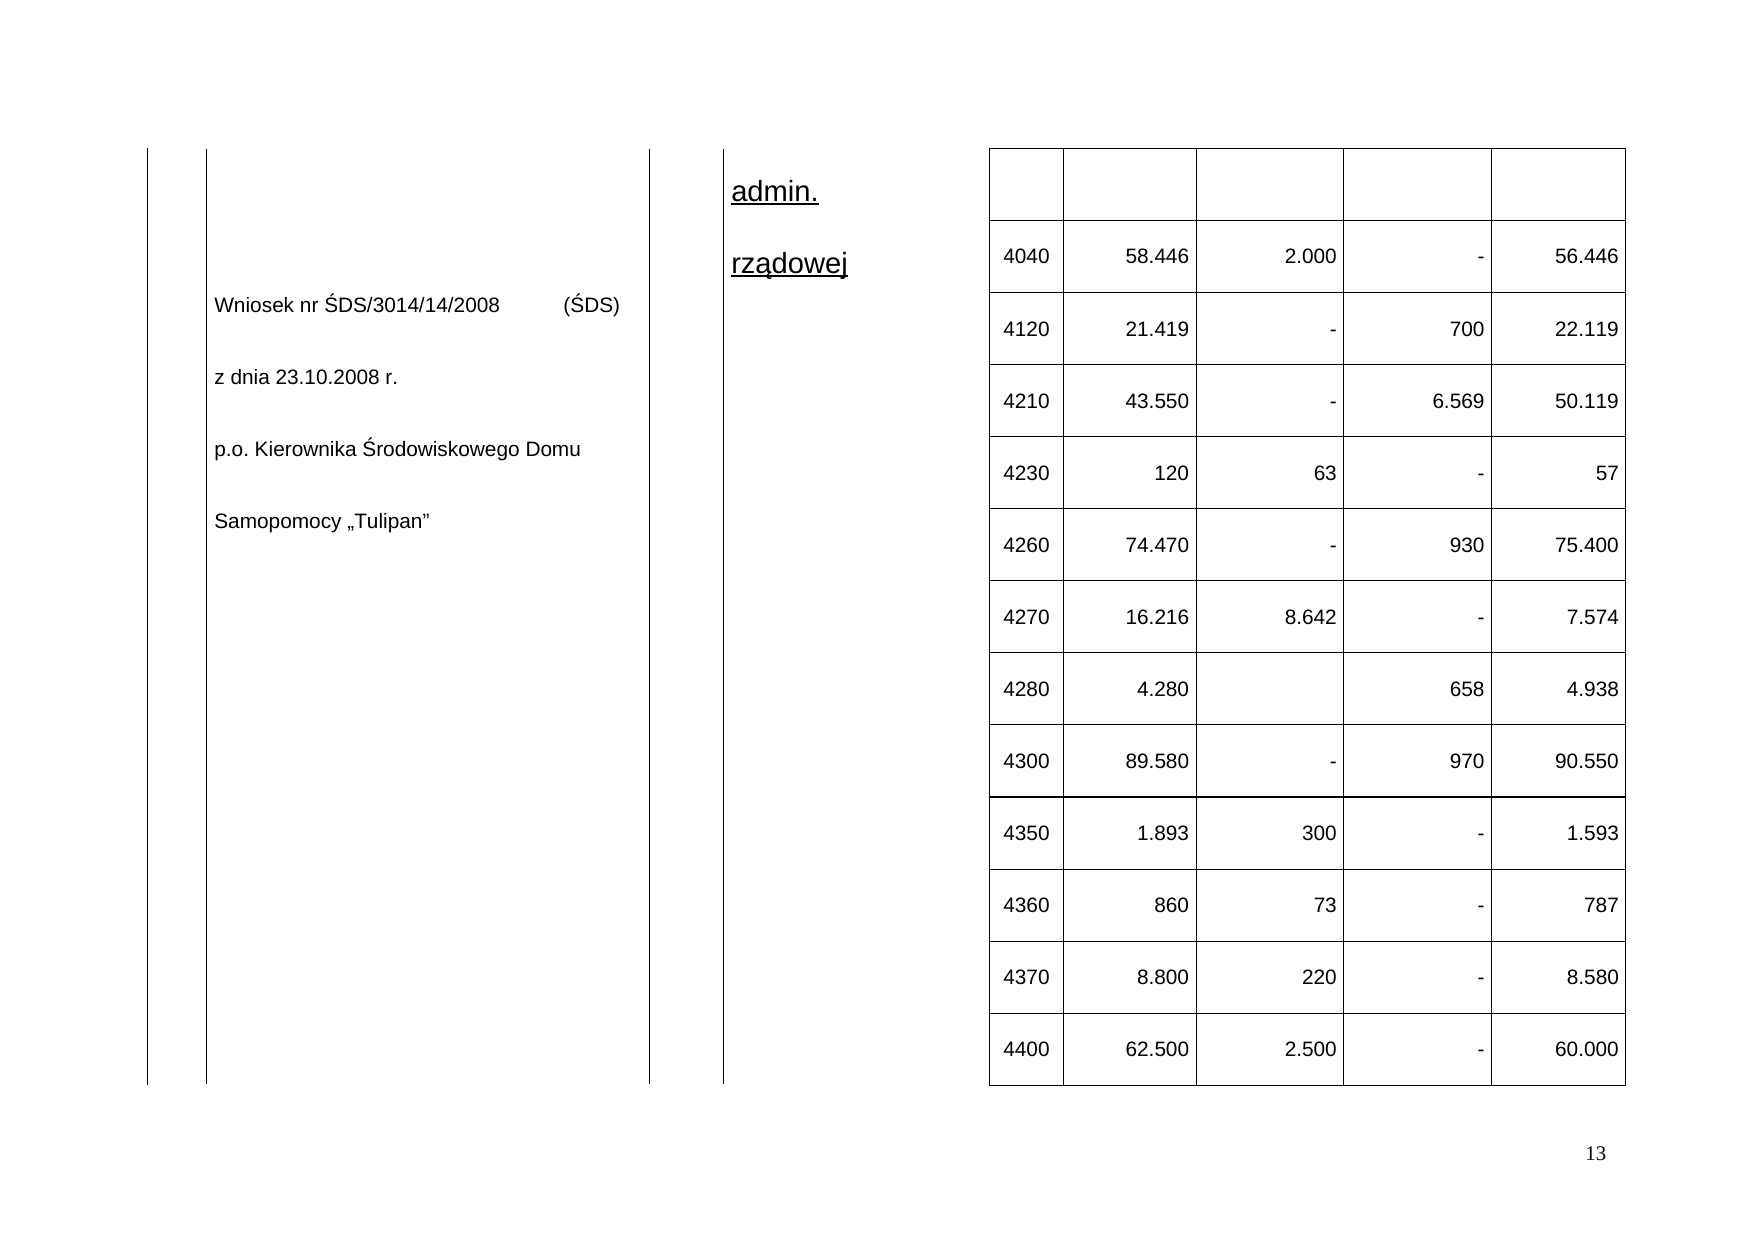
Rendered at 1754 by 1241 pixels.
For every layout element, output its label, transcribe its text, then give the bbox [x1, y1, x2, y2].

table_cell [650, 580, 723, 652]
table_cell [724, 436, 989, 508]
table_cell [650, 148, 723, 220]
table_cell [650, 652, 723, 724]
table_cell [1344, 149, 1491, 220]
table_cell rządowej [724, 220, 989, 292]
table_cell 75.400 [1492, 509, 1625, 580]
table_cell [207, 941, 649, 1013]
table_cell [207, 724, 649, 796]
table_cell 120 [1064, 437, 1196, 508]
table_cell 60.000 [1492, 1014, 1625, 1085]
table_cell 1.893 [1064, 798, 1196, 868]
table_cell - [1197, 365, 1343, 436]
table_cell [650, 364, 723, 436]
table_cell [724, 364, 989, 436]
table_cell [148, 148, 206, 220]
table_cell 21.419 [1064, 293, 1196, 364]
table_cell [990, 149, 1063, 220]
table_cell 4210 [990, 365, 1063, 436]
table_cell [148, 869, 206, 941]
table_cell [650, 292, 723, 364]
table_cell 4260 [990, 509, 1063, 580]
table_cell [207, 796, 649, 868]
table_cell - [1344, 437, 1491, 508]
table_cell 4300 [990, 725, 1063, 796]
table_cell 4120 [990, 293, 1063, 364]
table_cell 7.574 [1492, 581, 1625, 652]
table_cell 22.119 [1492, 293, 1625, 364]
table_cell [724, 796, 989, 868]
table_cell [148, 436, 206, 508]
table_cell [650, 869, 723, 941]
table_cell - [1197, 293, 1343, 364]
table_cell - [1197, 725, 1343, 796]
table_cell [207, 148, 649, 220]
table_cell [148, 724, 206, 796]
table_cell [650, 220, 723, 292]
table_cell 4370 [990, 942, 1063, 1013]
table_cell Samopomocy „Tulipan” [207, 508, 649, 580]
table_cell [148, 508, 206, 580]
table_cell 658 [1344, 653, 1491, 724]
table_cell 4.938 [1492, 653, 1625, 724]
table_cell 90.550 [1492, 725, 1625, 796]
table_cell [207, 869, 649, 941]
table_cell 220 [1197, 942, 1343, 1013]
table_cell [724, 1013, 989, 1085]
table_cell 63 [1197, 437, 1343, 508]
table_cell [650, 436, 723, 508]
table_cell [207, 580, 649, 652]
table_cell [1492, 149, 1625, 220]
table_cell 4040 [990, 221, 1063, 292]
table_cell 62.500 [1064, 1014, 1196, 1085]
table_cell p.o. Kierownika Środowiskowego Domu [207, 436, 649, 508]
table_cell 860 [1064, 870, 1196, 941]
table_cell 300 [1197, 798, 1343, 868]
table_cell [148, 1013, 207, 1085]
table_cell 4230 [990, 437, 1063, 508]
table_cell 4.280 [1064, 653, 1196, 724]
table_cell 8.642 [1197, 581, 1343, 652]
table_cell [724, 869, 989, 941]
table_cell Wniosek nr ŚDS/3014/14/2008 (ŚDS) [207, 292, 649, 364]
table_cell 50.119 [1492, 365, 1625, 436]
table_cell 89.580 [1064, 725, 1196, 796]
table_cell [207, 220, 649, 292]
table_cell - [1197, 149, 1343, 220]
table_cell - [1344, 581, 1491, 652]
table_cell [724, 724, 989, 796]
table_cell 2.000 [1197, 221, 1343, 292]
table_cell 787 [1492, 870, 1625, 941]
table_cell 74.470 [1064, 509, 1196, 580]
table_cell [650, 941, 723, 1013]
table_cell - [1197, 509, 1343, 580]
table_cell - [1344, 870, 1491, 941]
table_cell 16.216 [1064, 581, 1196, 652]
table_cell 930 [1344, 509, 1491, 580]
table_cell 4280 [990, 653, 1063, 724]
table_cell [148, 652, 206, 724]
table_cell 700 [1344, 293, 1491, 364]
table_cell [148, 796, 206, 868]
table_cell [724, 508, 989, 580]
table_cell 73 [1197, 870, 1343, 941]
table_cell z dnia 23.10.2008 r. [207, 364, 649, 436]
table_cell - [1344, 798, 1491, 868]
table_cell 4350 [990, 798, 1063, 868]
table_cell [724, 580, 989, 652]
table_cell [650, 1013, 724, 1085]
table_cell 8.800 [1064, 942, 1196, 1013]
table_cell 4400 [990, 1014, 1063, 1085]
table_cell 4360 [990, 870, 1063, 941]
table_cell 8.580 [1492, 942, 1625, 1013]
table_cell [148, 580, 206, 652]
table_cell admin. [724, 148, 989, 220]
table_cell [724, 652, 989, 724]
table_cell [724, 941, 989, 1013]
table_cell - [1344, 221, 1491, 292]
table_cell [148, 364, 206, 436]
table_cell [724, 292, 989, 364]
table_cell 56.446 [1492, 221, 1625, 292]
table_cell [650, 796, 723, 868]
table_cell 6.569 [1344, 365, 1491, 436]
table_cell 57 [1492, 437, 1625, 508]
table_cell - [1344, 1014, 1491, 1085]
table_cell [148, 941, 206, 1013]
table_cell [148, 292, 206, 364]
table_cell 4270 [990, 581, 1063, 652]
table_cell [650, 508, 723, 580]
table_cell 43.550 [1064, 365, 1196, 436]
table_cell 1.593 [1492, 798, 1625, 868]
table_cell 970 [1344, 725, 1491, 796]
table_cell [207, 652, 649, 724]
table_cell 2.500 [1197, 1014, 1343, 1085]
table_cell [207, 1013, 650, 1085]
table_cell [650, 724, 723, 796]
table_cell [1197, 653, 1343, 724]
table_cell [148, 220, 206, 292]
table_cell [1064, 149, 1196, 220]
table_cell 58.446 [1064, 221, 1196, 292]
table_cell - [1344, 942, 1491, 1013]
